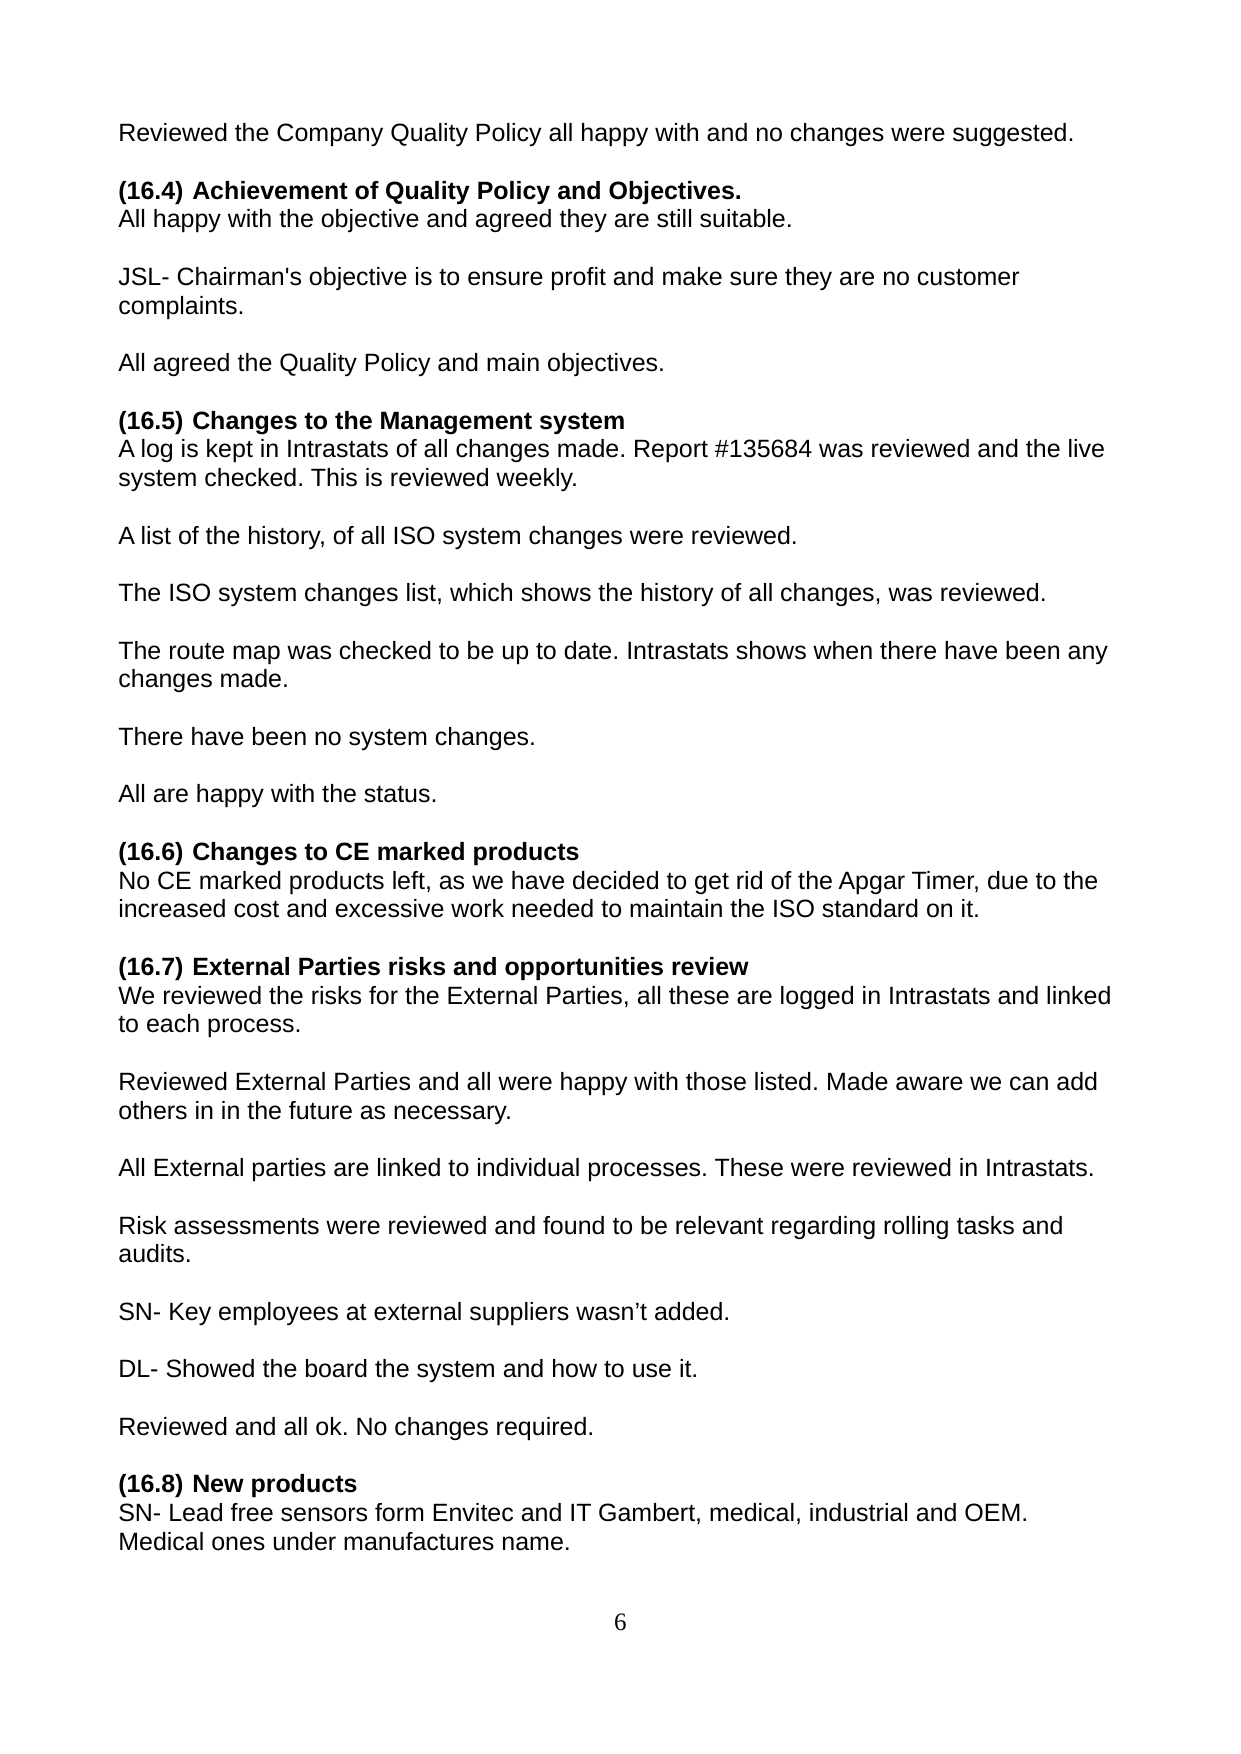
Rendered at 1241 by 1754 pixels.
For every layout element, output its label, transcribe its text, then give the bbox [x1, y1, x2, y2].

text SN- Key employees at external suppliers wasn’t added. [118, 1297, 1122, 1326]
text Medical ones under manufactures name. [118, 1527, 1122, 1556]
text (16.6) Changes to CE marked products [118, 837, 1122, 866]
text Reviewed and all ok. No changes required. [118, 1412, 1122, 1441]
text Risk assessments were reviewed and found to be relevant regarding rolling tasks and audits. [118, 1211, 1122, 1268]
text JSL- Chairman's objective is to ensure profit and make sure they are no customer complaints. [118, 262, 1122, 319]
text A list of the history, of all ISO system changes were reviewed. [118, 521, 1122, 549]
text All happy with the objective and agreed they are still suitable. [118, 204, 1122, 233]
text (16.8) New products [118, 1469, 1122, 1498]
text All agreed the Quality Policy and main objectives. [118, 348, 1122, 377]
text Reviewed the Company Quality Policy all happy with and no changes were suggested. [118, 118, 1122, 147]
text Reviewed External Parties and all were happy with those listed. Made aware we can add others in in the future as necessary. [118, 1067, 1122, 1124]
text (16.4) Achievement of Quality Policy and Objectives. [118, 176, 1122, 204]
text No CE marked products left, as we have decided to get rid of the Apgar Timer, due to the increased cost and excessive work needed to maintain the ISO standard on it. [118, 866, 1122, 923]
text The route map was checked to be up to date. Intrastats shows when there have been any changes made. [118, 636, 1122, 693]
text (16.7) External Parties risks and opportunities review [118, 952, 1122, 981]
text All External parties are linked to individual processes. These were reviewed in Intrastats. [118, 1153, 1122, 1182]
text The ISO system changes list, which shows the history of all changes, was reviewed. [118, 578, 1122, 607]
text All are happy with the status. [118, 779, 1122, 808]
text SN- Lead free sensors form Envitec and IT Gambert, medical, industrial and OEM. [118, 1498, 1122, 1527]
text (16.5) Changes to the Management system [118, 406, 1122, 434]
text There have been no system changes. [118, 722, 1122, 751]
text We reviewed the risks for the External Parties, all these are logged in Intrastats and linked to each process. [118, 981, 1122, 1038]
text DL- Showed the board the system and how to use it. [118, 1354, 1122, 1383]
text A log is kept in Intrastats of all changes made. Report #135684 was reviewed and the live system checked. This is reviewed weekly. [118, 434, 1122, 492]
